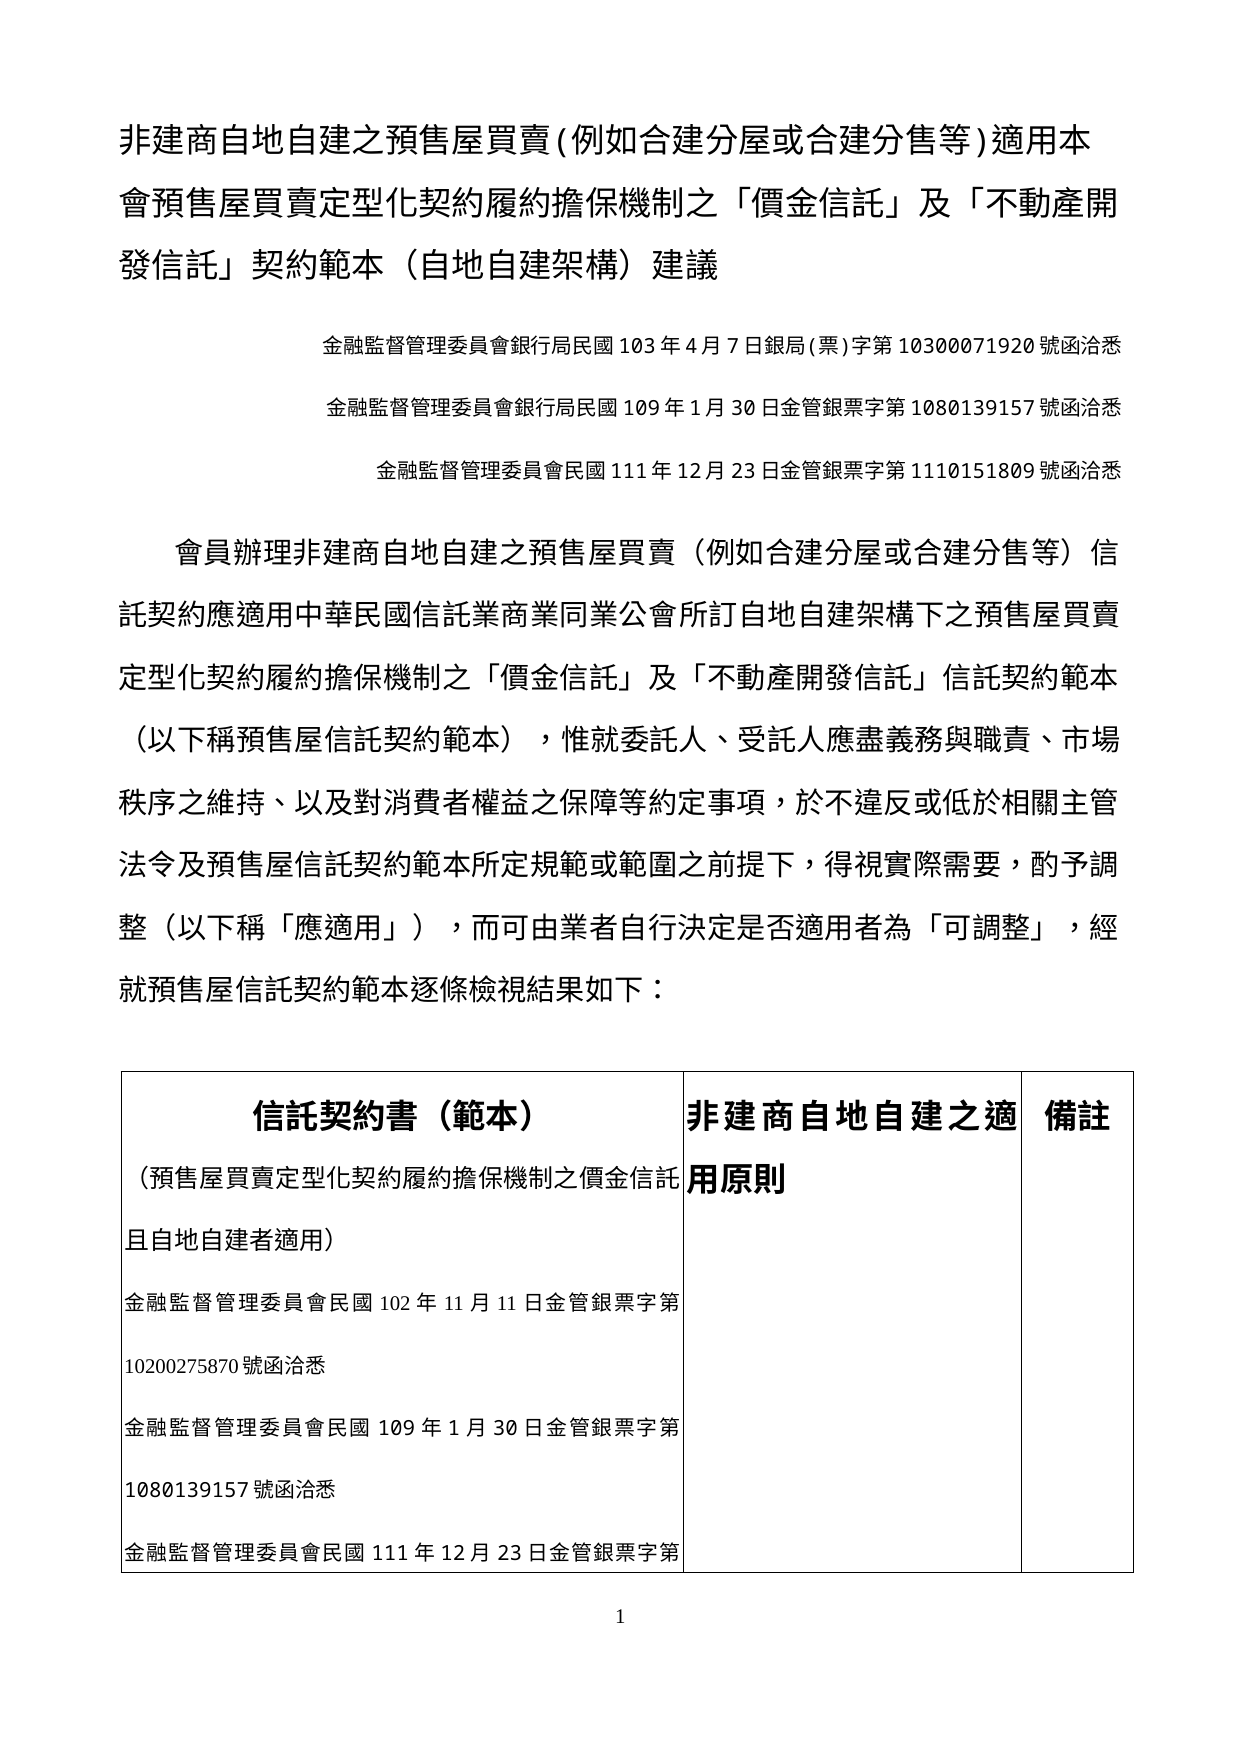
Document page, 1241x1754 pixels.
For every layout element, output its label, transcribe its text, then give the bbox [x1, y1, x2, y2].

text 金融監督管理委員會銀行局民國103年4月7日銀局(票)字第10300071920號函洽悉 [118, 302, 1122, 365]
table_header 非建商自地自建之適用原則 [684, 1072, 1021, 1572]
text 非建商自地自建之預售屋買賣(例如合建分屋或合建分售等)適用本會預售屋買賣定型化契約履約擔保機制之「價金信託」及「不動產開發信託」契約範本（自地自建架構）建議 [118, 96, 1122, 284]
text 金融監督管理委員會銀行局民國109年1月30日金管銀票字第1080139157號函洽悉 [118, 365, 1122, 427]
text 會員辦理非建商自地自建之預售屋買賣（例如合建分屋或合建分售等）信託契約應適用中華民國信託業商業同業公會所訂自地自建架構下之預售屋買賣定型化契約履約擔保機制之「價金信託」及「不動產開發信託」信託契約範本（以下稱預售屋信託契約範本），惟就委託人、受託人應盡義務與職責、市場秩序之維持、以及對消費者權益之保障等約定事項，於不違反或低於相關主管法令及預售屋信託契約範本所定規範或範圍之前提下，得視實際需要，酌予調整（以下稱「應適用」），而可由業者自行決定是否適用者為「可調整」，經就預售屋信託契約範本逐條檢視結果如下： [118, 509, 1122, 1009]
table_header 信託契約書（範本） （預售屋買賣定型化契約履約擔保機制之價金信託且自地自建者適用） 金融監督管理委員會民國102年11月11日金管銀票字第10200275870號函洽悉 金融監督管理委員會民國109年1月30日金管銀票字第1080139157號函洽悉 金融監督管理委員會民國111年12月23日金管銀票字第 [122, 1072, 683, 1572]
text 金融監督管理委員會民國111年12月23日金管銀票字第1110151809號函洽悉 [118, 427, 1122, 490]
table_header 備註 [1022, 1072, 1133, 1572]
